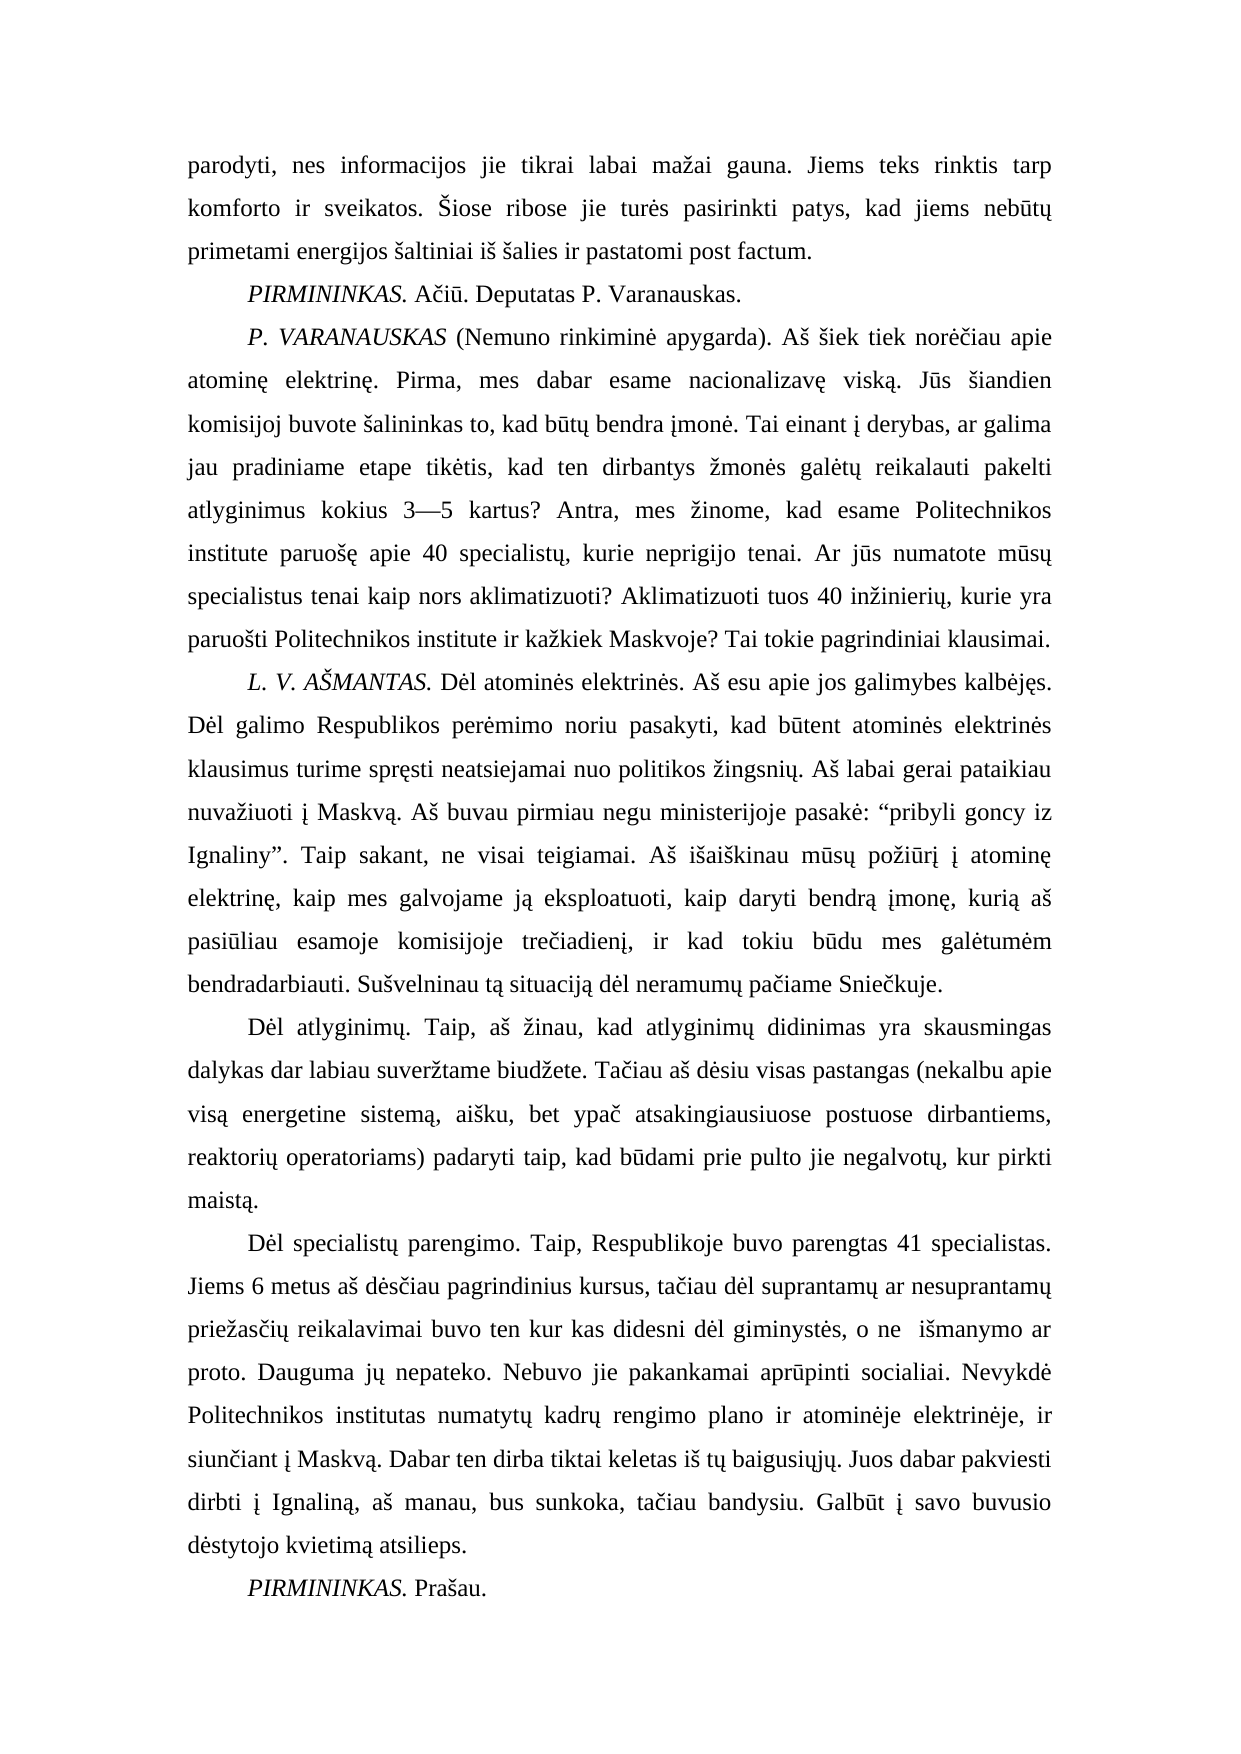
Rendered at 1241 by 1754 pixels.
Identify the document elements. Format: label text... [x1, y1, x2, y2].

text parodyti, nes informacijos jie tikrai labai mažai gauna. Jiems teks rinktis tarp komforto ir sveikatos. Šiose ribose jie turės pasirinkti patys, kad jiems nebūtų primetami energijos šaltiniai iš šalies ir pastatomi post factum. [187, 150, 1053, 265]
text Pirmininkas. Ačiū. Deputatas P. Varanauskas. [187, 279, 1053, 308]
text Pirmininkas. Prašau. [187, 1573, 1053, 1602]
text L. V. Ašmantas. Dėl atominės elektrinės. Aš esu apie jos galimybes kalbėjęs. Dėl galimo Respublikos perėmimo noriu pasakyti, kad būtent atominės elektrinės klausimus turime spręsti neatsiejamai nuo politikos žingsnių. Aš labai gerai pataikiau nuvažiuoti į Maskvą. Aš buvau pirmiau negu ministerijoje pasakė: “pribyli goncy iz Ignaliny”. Taip sakant, ne visai teigiamai. Aš išaiškinau mūsų požiūrį į atominę elektrinę, kaip mes galvojame ją eksploatuoti, kaip daryti bendrą įmonę, kurią aš pasiūliau esamoje komisijoje trečiadienį, ir kad tokiu būdu mes galėtumėm bendradarbiauti. Sušvelninau tą situaciją dėl neramumų pačiame Sniečkuje. [187, 667, 1053, 998]
text P. Varanauskas (Nemuno rinkiminė apygarda). Aš šiek tiek norėčiau apie atominę elektrinę. Pirma, mes dabar esame nacionalizavę viską. Jūs šiandien komisijoj buvote šalininkas to, kad būtų bendra įmonė. Tai einant į derybas, ar galima jau pradiniame etape tikėtis, kad ten dirbantys žmonės galėtų reikalauti pakelti atlyginimus kokius 3—5 kartus? Antra, mes žinome, kad esame Politechnikos institute paruošę apie 40 specialistų, kurie neprigijo tenai. Ar jūs numatote mūsų specialistus tenai kaip nors aklimatizuoti? Aklimatizuoti tuos 40 inžinierių, kurie yra paruošti Politechnikos institute ir kažkiek Maskvoje? Tai tokie pagrindiniai klausimai. [187, 322, 1053, 653]
text Dėl atlyginimų. Taip, aš žinau, kad atlyginimų didinimas yra skausmingas dalykas dar labiau suveržtame biudžete. Tačiau aš dėsiu visas pastangas (nekalbu apie visą energetine sistemą, aišku, bet ypač atsakingiausiuose postuose dirbantiems, reaktorių operatoriams) padaryti taip, kad būdami prie pulto jie negalvotų, kur pirkti maistą. [187, 1012, 1053, 1214]
text Dėl specialistų parengimo. Taip, Respublikoje buvo parengtas 41 specialistas. Jiems 6 metus aš dėsčiau pagrindinius kursus, tačiau dėl suprantamų ar nesuprantamų priežasčių reikalavimai buvo ten kur kas didesni dėl giminystės, о ne išmanymo ar proto. Dauguma jų nepateko. Nebuvo jie pakankamai aprūpinti socialiai. Nevykdė Politechnikos institutas numatytų kadrų rengimo plano ir atominėje elektrinėje, ir siunčiant į Maskvą. Dabar ten dirba tiktai keletas iš tų baigusiųjų. Juos dabar pakviesti dirbti į Ignaliną, aš manau, bus sunkoka, tačiau bandysiu. Galbūt į savo buvusio dėstytojo kvietimą atsilieps. [187, 1228, 1053, 1559]
